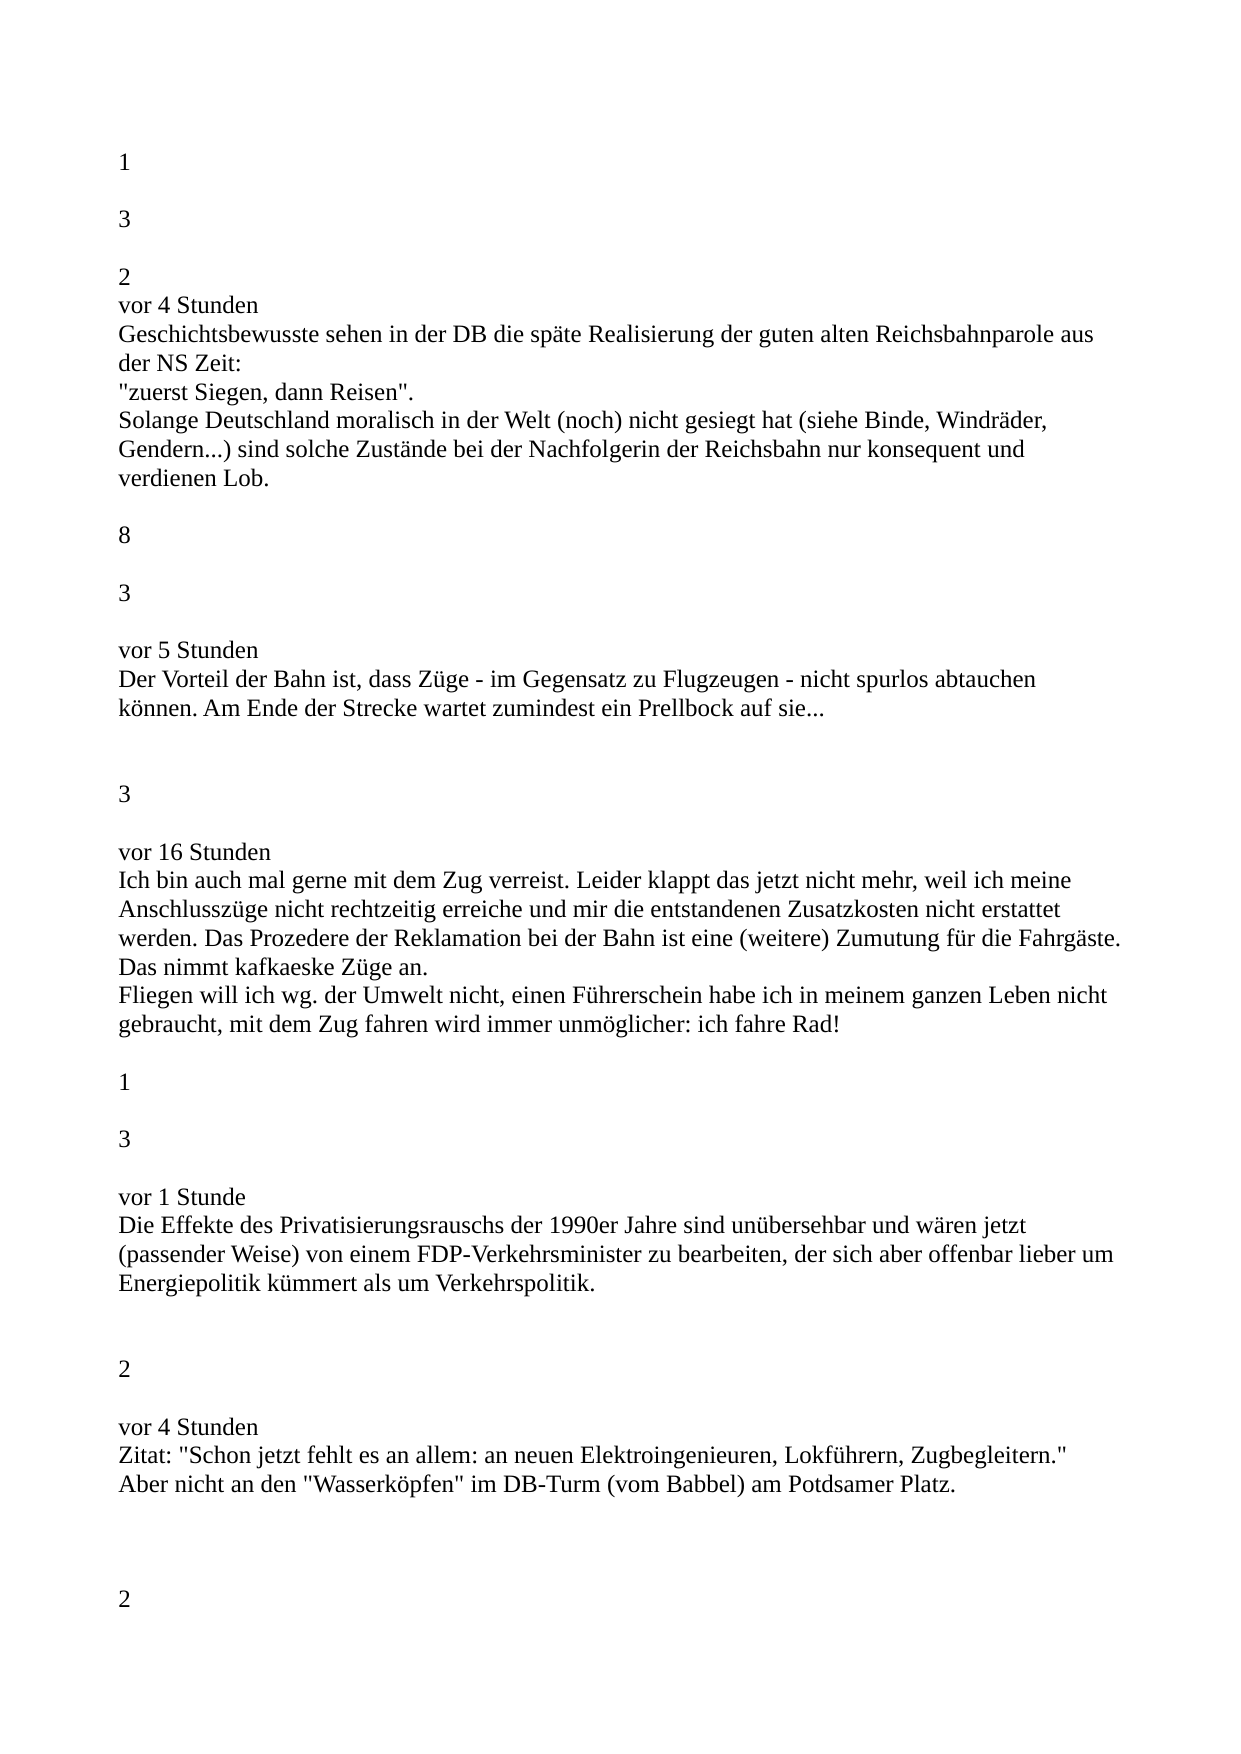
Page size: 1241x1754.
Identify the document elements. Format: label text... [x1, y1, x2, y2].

text vor 16 Stunden [118, 837, 1122, 866]
text 2 [118, 1584, 1122, 1613]
text 2 [118, 1354, 1122, 1383]
text Solange Deutschland moralisch in der Welt (noch) nicht gesiegt hat (siehe Binde, Windräder, Gendern...) sind solche Zustände bei der Nachfolgerin der Reichsbahn nur konsequent und verdienen Lob. [118, 406, 1122, 492]
text Die Effekte des Privatisierungsrauschs der 1990er Jahre sind unübersehbar und wären jetzt (passender Weise) von einem FDP-Verkehrsminister zu bearbeiten, der sich aber offenbar lieber um Energiepolitik kümmert als um Verkehrspolitik. [118, 1211, 1122, 1297]
text 3 [118, 1124, 1122, 1153]
text vor 4 Stunden [118, 1412, 1122, 1441]
text "zuerst Siegen, dann Reisen". [118, 377, 1122, 406]
text vor 1 Stunde [118, 1182, 1122, 1211]
text vor 4 Stunden [118, 291, 1122, 319]
text Fliegen will ich wg. der Umwelt nicht, einen Führerschein habe ich in meinem ganzen Leben nicht gebraucht, mit dem Zug fahren wird immer unmöglicher: ich fahre Rad! [118, 981, 1122, 1038]
text 8 [118, 521, 1122, 549]
text Der Vorteil der Bahn ist, dass Züge - im Gegensatz zu Flugzeugen - nicht spurlos abtauchen können. Am Ende der Strecke wartet zumindest ein Prellbock auf sie... [118, 664, 1122, 722]
text 3 [118, 204, 1122, 233]
text Zitat: "Schon jetzt fehlt es an allem: an neuen Elektroingenieuren, Lokführern, Zugbegleitern." Aber nicht an den "Wasserköpfen" im DB-Turm (vom Babbel) am Potdsamer Platz. [118, 1441, 1122, 1498]
text 3 [118, 578, 1122, 607]
text Geschichtsbewusste sehen in der DB die späte Realisierung der guten alten Reichsbahnparole aus der NS Zeit: [118, 319, 1122, 377]
text Ich bin auch mal gerne mit dem Zug verreist. Leider klappt das jetzt nicht mehr, weil ich meine Anschlusszüge nicht rechtzeitig erreiche und mir die entstandenen Zusatzkosten nicht erstattet werden. Das Prozedere der Reklamation bei der Bahn ist eine (weitere) Zumutung für die Fahrgäste. Das nimmt kafkaeske Züge an. [118, 866, 1122, 981]
text 2 [118, 262, 1122, 291]
text 1 [118, 147, 1122, 176]
text 1 [118, 1067, 1122, 1096]
text vor 5 Stunden [118, 636, 1122, 664]
text 3 [118, 779, 1122, 808]
